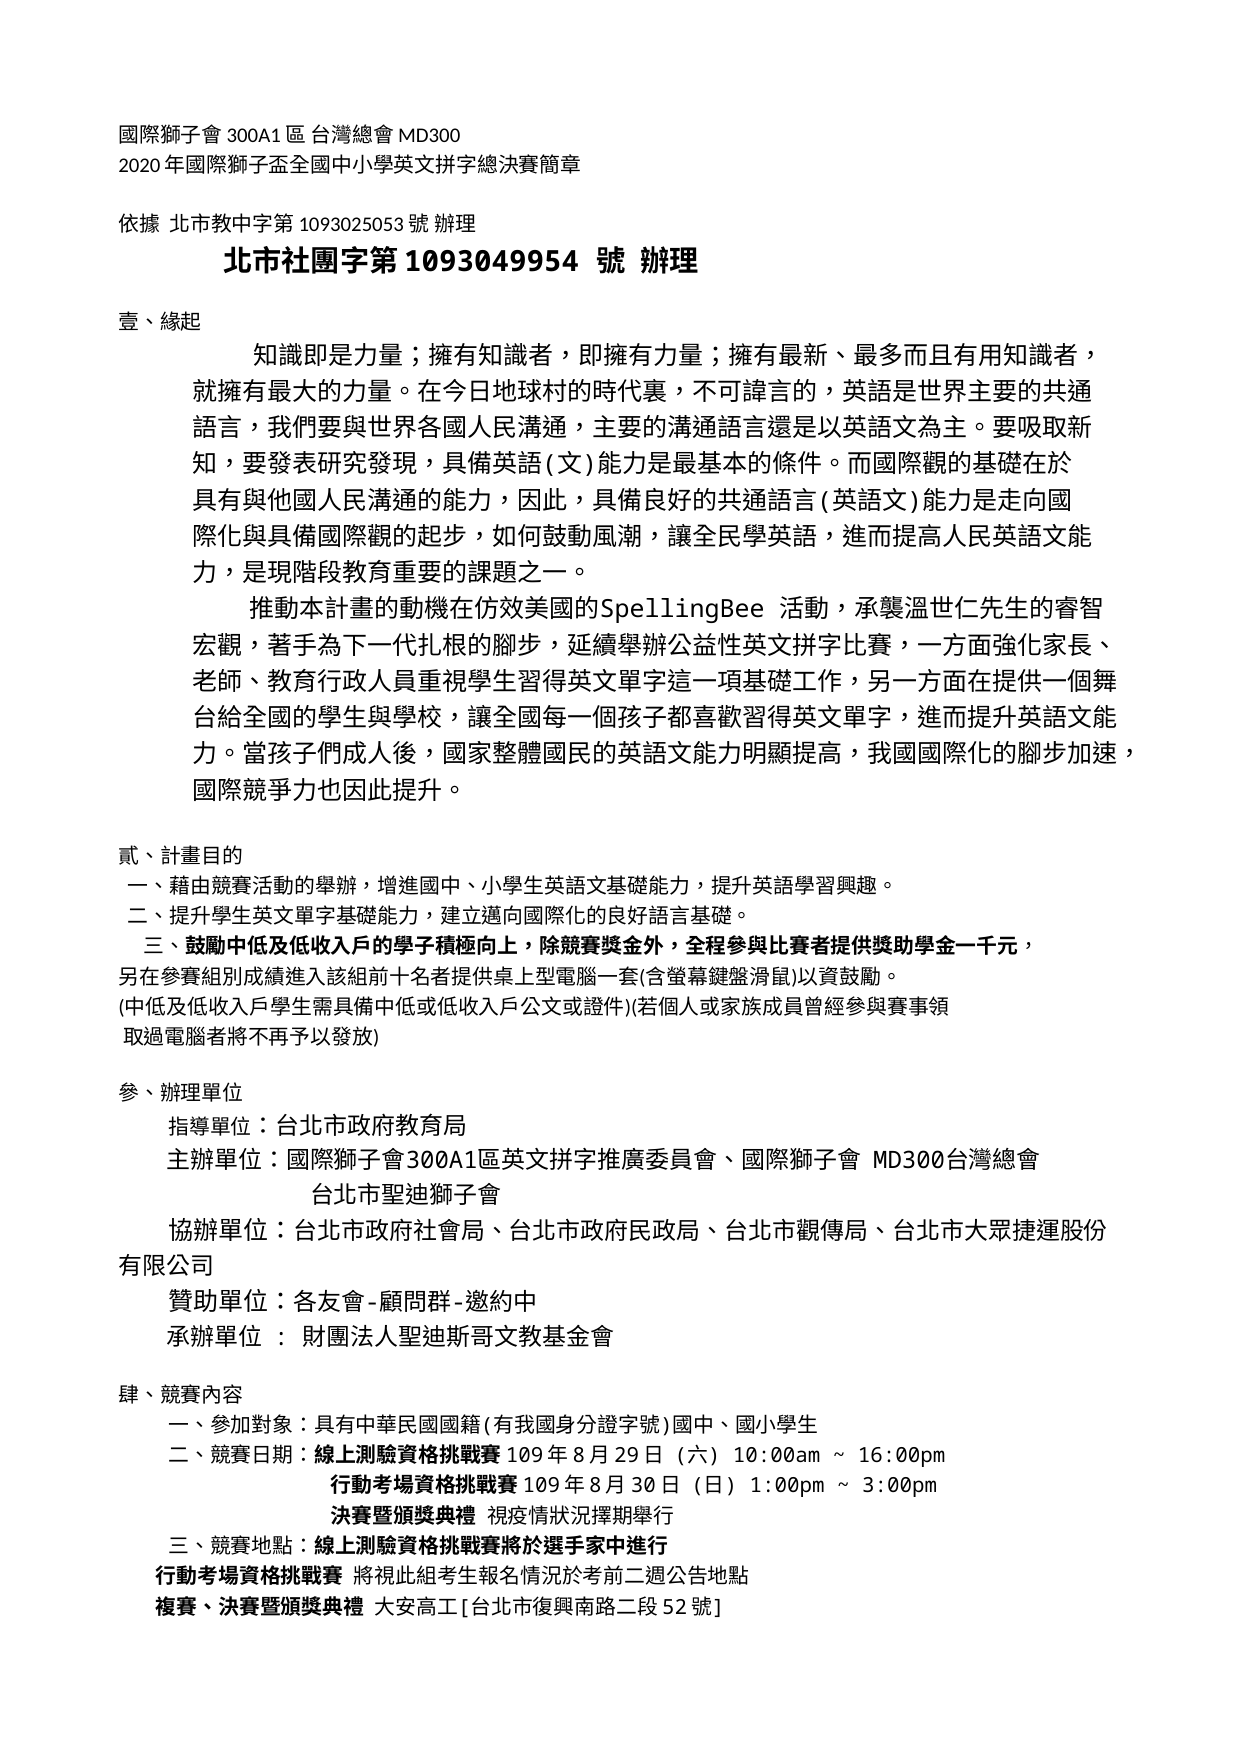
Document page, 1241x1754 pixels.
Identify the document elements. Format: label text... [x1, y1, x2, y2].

text 承辦單位 : 財團法人聖迪斯哥文教基金會 [118, 1318, 1122, 1352]
text 三、競賽地點：線上測驗資格挑戰賽將於選手家中進行 [118, 1529, 1122, 1560]
text 台北市聖迪獅子會 [118, 1176, 1122, 1211]
text 複賽、決賽暨頒獎典禮 大安高工[台北市復興南路二段52號] [118, 1590, 1122, 1620]
text 壹、緣起 [118, 305, 1122, 335]
text 二、提升學生英文單字基礎能力，建立邁向國際化的良好語言基礎。 [118, 899, 1122, 930]
text 指導單位：台北市政府教育局 [118, 1106, 1122, 1141]
text 北市社團字第1093049954 號 辦理 [118, 237, 1122, 279]
text 贊助單位：各友會-顧問群-邀約中 [118, 1281, 1122, 1318]
text (中低及低收入戶學生需具備中低或低收入戶公文或證件)(若個人或家族成員曾經參與賽事領 [118, 990, 1122, 1020]
text 國際獅子會300A1區 台灣總會MD300 [118, 118, 1122, 148]
text 協辦單位：台北市政府社會局、台北市政府民政局、台北市觀傳局、台北市大眾捷運股份有限公司 [118, 1211, 1122, 1281]
text 2020年國際獅子盃全國中小學英文拼字總決賽簡章 [118, 148, 1122, 178]
text 三、鼓勵中低及低收入戶的學子積極向上，除競賽獎金外，全程參與比賽者提供獎助學金一千元， [118, 930, 1122, 960]
text 知識即是力量；擁有知識者，即擁有力量；擁有最新、最多而且有用知識者，就擁有最大的力量。在今日地球村的時代裏，不可諱言的，英語是世界主要的共通語言，我們要與世界各國人民溝通，主要的溝通語言還是以英語文為主。要吸取新知，要發表研究發現，具備英語(文)能力是最基本的條件。而國際觀的基礎在於具有與他國人民溝通的能力，因此，具備良好的共通語言(英語文)能力是走向國際化與具備國際觀的起步，如何鼓動風潮，讓全民學英語，進而提高人民英語文能力，是現階段教育重要的課題之一。 [118, 335, 1093, 589]
text 一、參加對象：具有中華民國國籍(有我國身分證字號)國中、國小學生 [118, 1408, 1122, 1438]
text 一、藉由競賽活動的舉辦，增進國中、小學生英語文基礎能力，提升英語學習興趣。 [118, 869, 1122, 899]
text 另在參賽組別成績進入該組前十名者提供桌上型電腦一套(含螢幕鍵盤滑鼠)以資鼓勵。 [118, 960, 1122, 990]
text 行動考場資格挑戰賽 將視此組考生報名情況於考前二週公告地點 [118, 1560, 1122, 1590]
text 依據 北市教中字第1093025053 號 辦理 [118, 207, 1122, 237]
text 推動本計畫的動機在仿效美國的SpellingBee 活動，承襲溫世仁先生的睿智宏觀，著手為下一代扎根的腳步，延續舉辦公益性英文拼字比賽，一方面強化家長、老師、教育行政人員重視學生習得英文單字這一項基礎工作，另一方面在提供一個舞台給全國的學生與學校，讓全國每一個孩子都喜歡習得英文單字，進而提升英語文能力。當孩子們成人後，國家整體國民的英語文能力明顯提高，我國國際化的腳步加速，國際競爭力也因此提升。 [192, 589, 1122, 806]
text 參、辦理單位 [118, 1076, 1122, 1106]
text 二、競賽日期：線上測驗資格挑戰賽109年8月29日 (六) 10:00am ~ 16:00pm [118, 1438, 1122, 1469]
text 決賽暨頒獎典禮 視疫情狀況擇期舉行 [118, 1499, 1122, 1529]
text 肆、競賽內容 [118, 1378, 1122, 1408]
text 主辦單位：國際獅子會300A1區英文拼字推廣委員會、國際獅子會 MD300台灣總會 [118, 1141, 1122, 1176]
text 取過電腦者將不再予以發放) [118, 1020, 1122, 1051]
text 行動考場資格挑戰賽109年8月30日 (日) 1:00pm ~ 3:00pm [118, 1469, 1122, 1499]
text 貳、計畫目的 [118, 839, 1122, 869]
